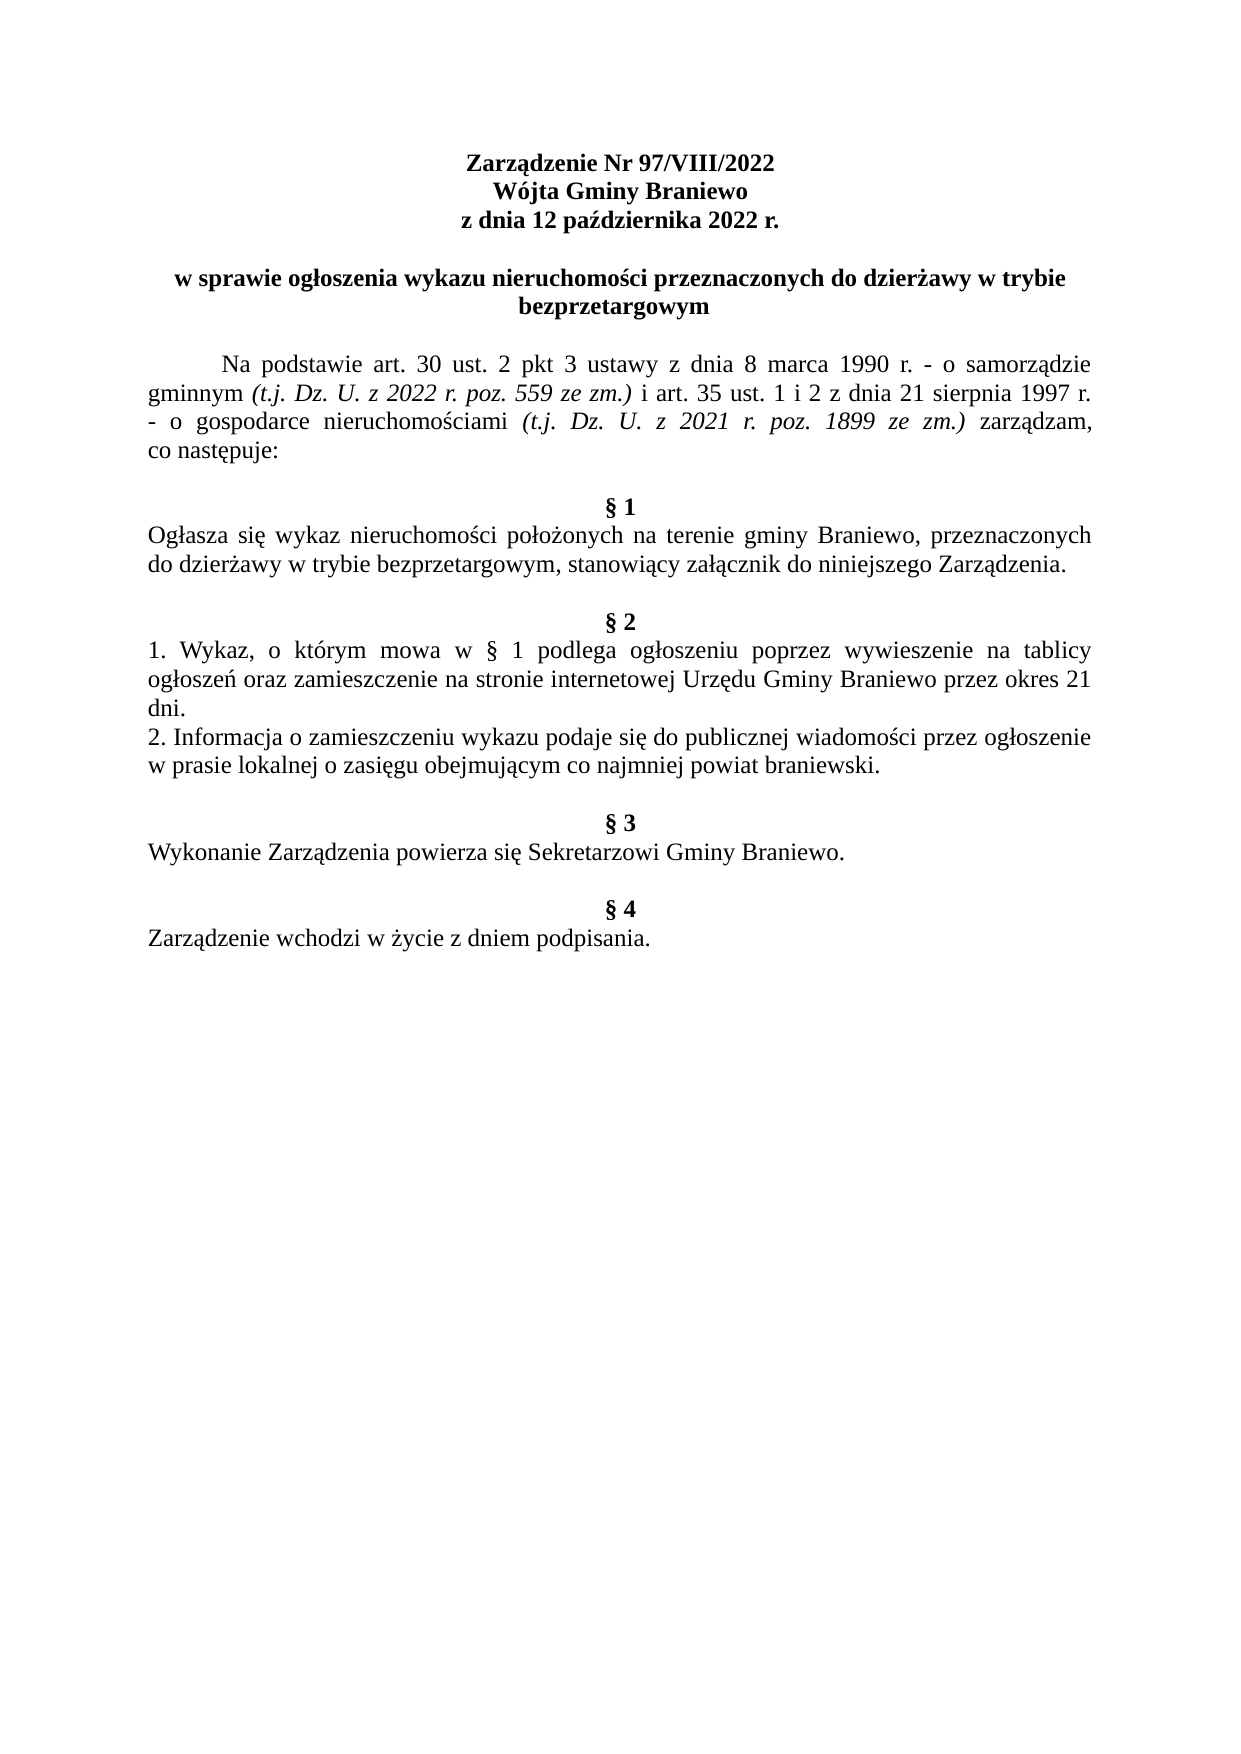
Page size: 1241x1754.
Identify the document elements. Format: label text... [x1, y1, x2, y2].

text Wójta Gminy Braniewo [148, 176, 1093, 205]
text Zarządzenie wchodzi w życie z dniem podpisania. [148, 923, 1093, 952]
text Ogłasza się wykaz nieruchomości położonych na terenie gminy Braniewo, przeznaczonych do dzierżawy w trybie bezprzetargowym, stanowiący załącznik do niniejszego Zarządzenia. [148, 521, 1093, 578]
text § 2 [148, 607, 1093, 636]
list 2. Informacja o zamieszczeniu wykazu podaje się do publicznej wiadomości przez ogłoszenie w prasie lokalnej o zasięgu obejmującym co najmniej powiat braniewski. [148, 722, 1093, 779]
text Wykonanie Zarządzenia powierza się Sekretarzowi Gminy Braniewo. [148, 837, 1093, 866]
text z dnia 12 października 2022 r. [148, 205, 1093, 234]
text Na podstawie art. 30 ust. 2 pkt 3 ustawy z dnia 8 marca 1990 r. - o samorządzie gminnym (t.j. Dz. U. z 2022 r. poz. 559 ze zm.) i art. 35 ust. 1 i 2 z dnia 21 sierpnia 1997 r. - o gospodarce nieruchomościami (t.j. Dz. U. z 2021 r. poz. 1899 ze zm.) zarządzam, co następuje: [148, 349, 1093, 464]
text § 4 [148, 894, 1093, 923]
text § 3 [148, 808, 1093, 837]
text w sprawie ogłoszenia wykazu nieruchomości przeznaczonych do dzierżawy w trybie bezprzetargowym [148, 263, 1093, 320]
text § 1 [148, 492, 1093, 521]
list 1. Wykaz, o którym mowa w § 1 podlega ogłoszeniu poprzez wywieszenie na tablicy ogłoszeń oraz zamieszczenie na stronie internetowej Urzędu Gminy Braniewo przez okres 21 dni. [148, 636, 1093, 722]
text Zarządzenie Nr 97/VIII/2022 [148, 148, 1093, 176]
